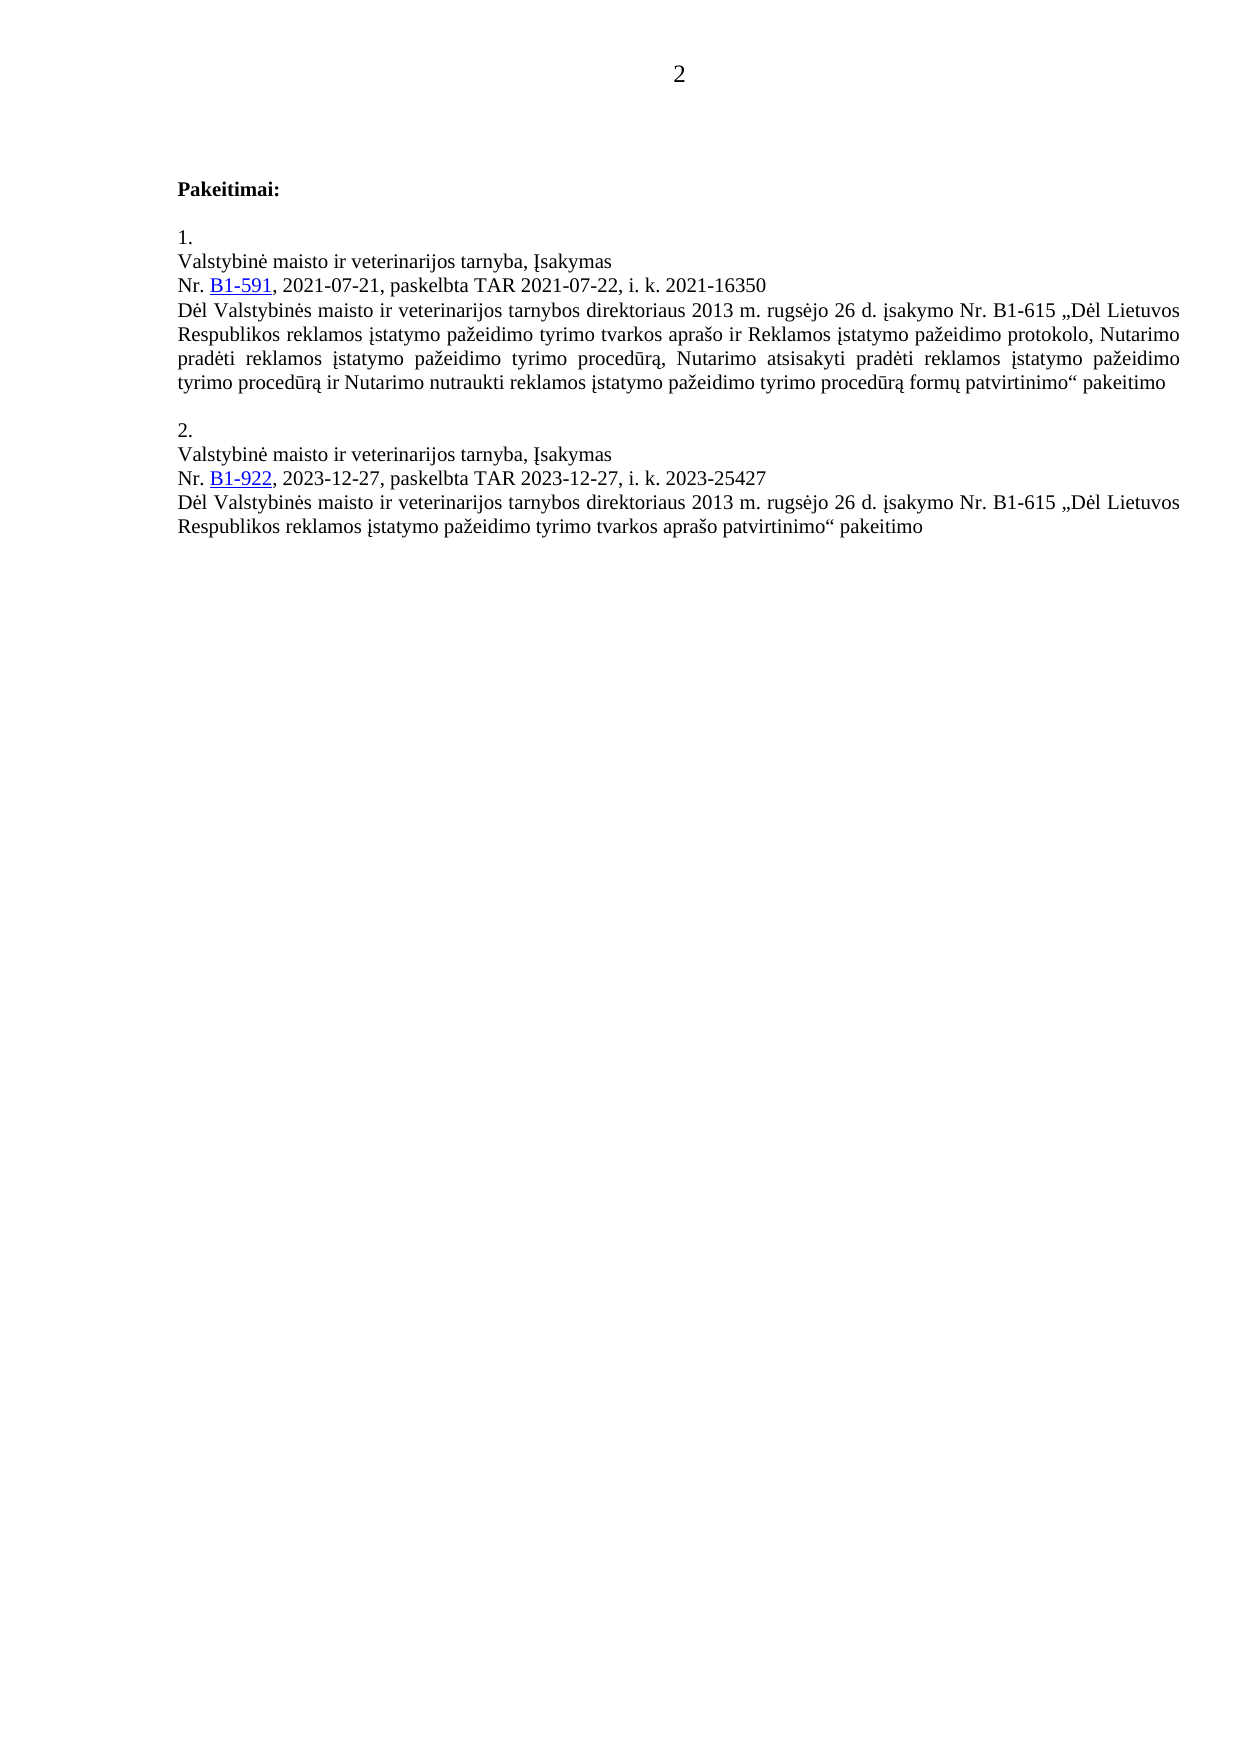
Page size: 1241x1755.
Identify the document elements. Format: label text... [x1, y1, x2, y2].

text 2. [177, 418, 1181, 442]
text Valstybinė maisto ir veterinarijos tarnyba, Įsakymas [177, 442, 1181, 466]
text Nr. B1-922, 2023-12-27, paskelbta TAR 2023-12-27, i. k. 2023-25427 [177, 466, 1181, 490]
text Pakeitimai: [177, 177, 1181, 201]
text Valstybinė maisto ir veterinarijos tarnyba, Įsakymas [177, 249, 1181, 273]
text Dėl Valstybinės maisto ir veterinarijos tarnybos direktoriaus 2013 m. rugsėjo 26 d. įsakymo Nr. B1-615 „Dėl Lietuvos Respublikos reklamos įstatymo pažeidimo tyrimo tvarkos aprašo patvirtinimo“ pakeitimo [177, 490, 1181, 538]
text Nr. B1-591, 2021-07-21, paskelbta TAR 2021-07-22, i. k. 2021-16350 [177, 273, 1181, 297]
text Dėl Valstybinės maisto ir veterinarijos tarnybos direktoriaus 2013 m. rugsėjo 26 d. įsakymo Nr. B1-615 „Dėl Lietuvos Respublikos reklamos įstatymo pažeidimo tyrimo tvarkos aprašo ir Reklamos įstatymo pažeidimo protokolo, Nutarimo pradėti reklamos įstatymo pažeidimo tyrimo procedūrą, Nutarimo atsisakyti pradėti reklamos įstatymo pažeidimo tyrimo procedūrą ir Nutarimo nutraukti reklamos įstatymo pažeidimo tyrimo procedūrą formų patvirtinimo“ pakeitimo [177, 297, 1181, 394]
text 1. [177, 225, 1181, 249]
